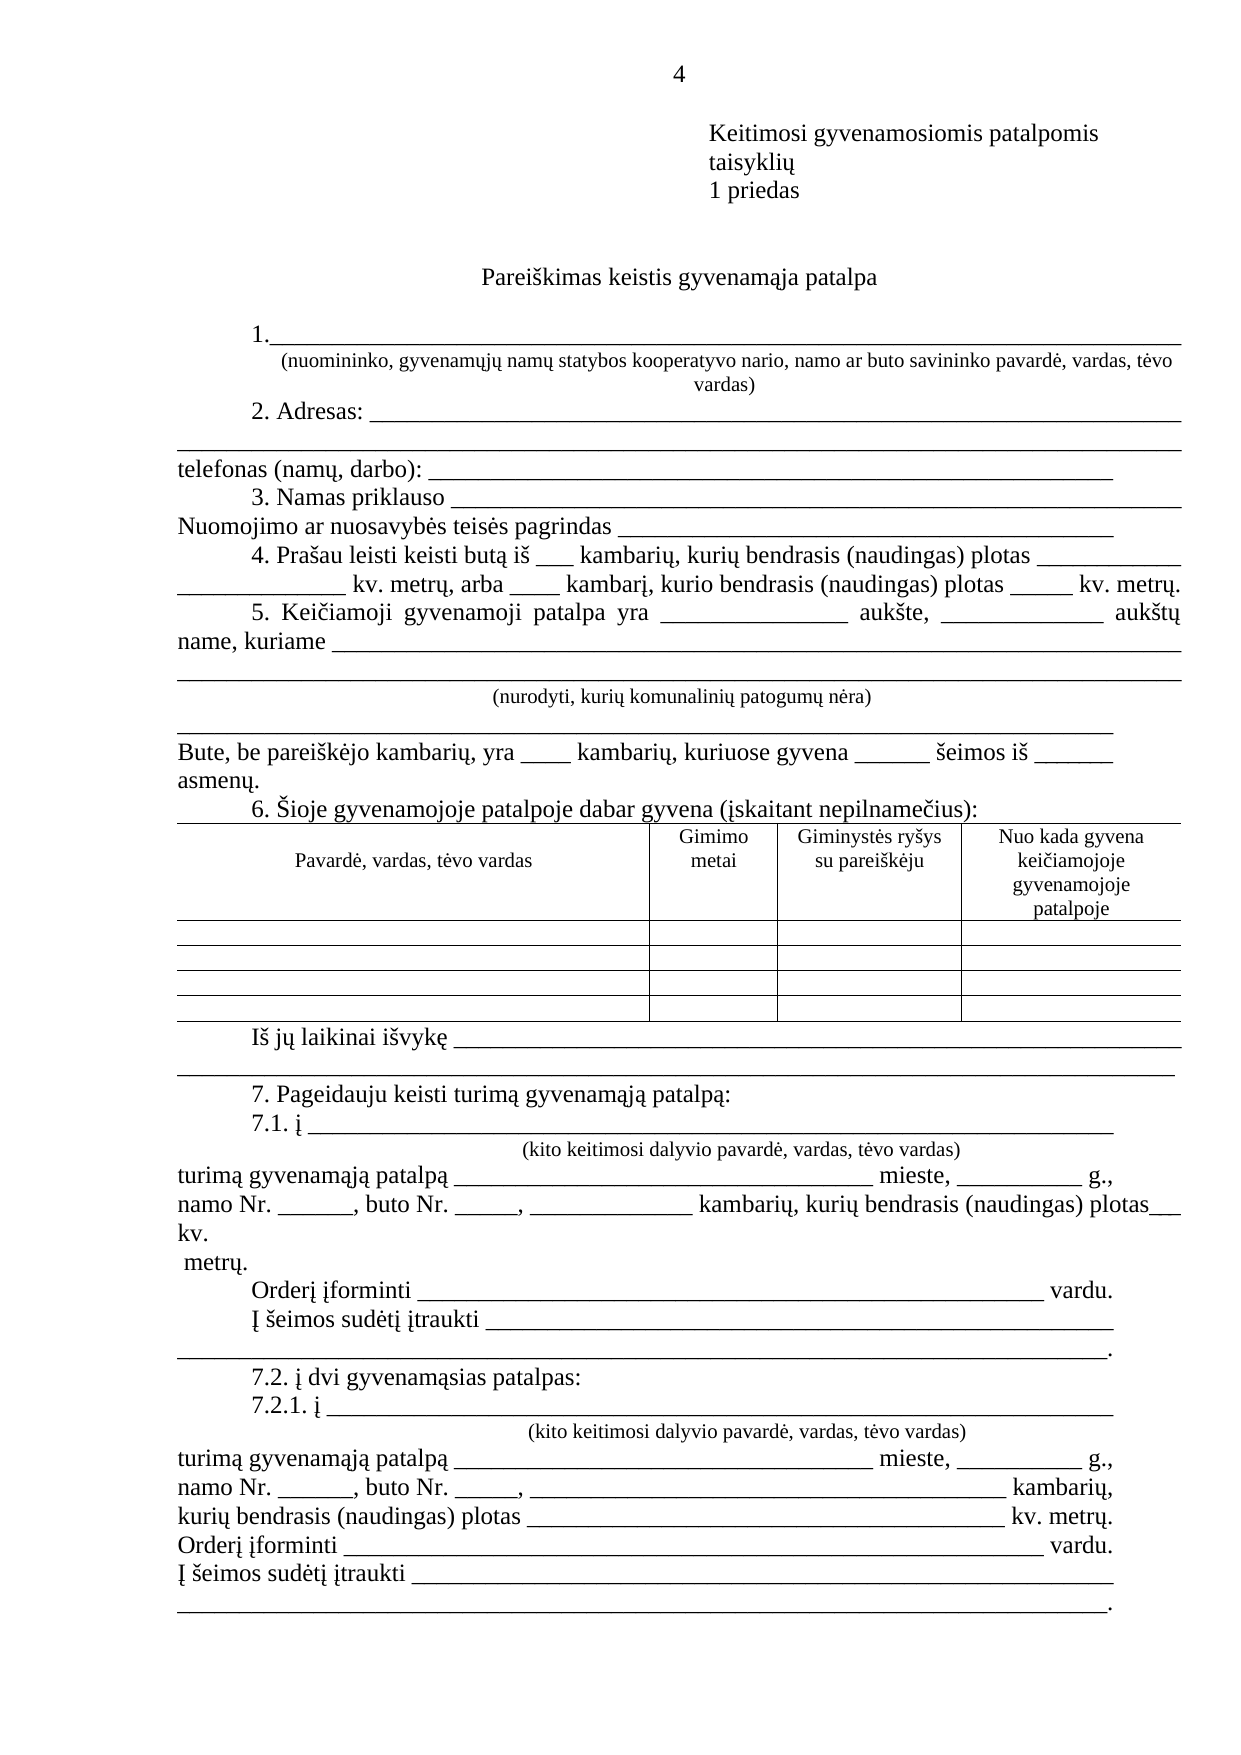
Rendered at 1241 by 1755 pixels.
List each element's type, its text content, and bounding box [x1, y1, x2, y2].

table_cell [650, 996, 777, 1021]
text (nurodyti, kurių komunalinių patogumų nėra) [177, 684, 1113, 708]
text . [177, 1587, 1113, 1616]
table_cell [177, 946, 649, 970]
text Į šeimos sudėtį įtraukti [177, 1558, 1113, 1587]
text 7.2.1. į [177, 1391, 1113, 1419]
text (kito keitimosi dalyvio pavardė, vardas, tėvo vardas) [252, 1419, 1113, 1443]
text Bute, be pareiškėjo kambarių, yra ____ kambarių, kuriuose gyvena ______ šeimos iš asmenų. [177, 737, 1113, 794]
text 7. Pageidauju keisti turimą gyvenamąją patalpą: [177, 1079, 1181, 1108]
text Į šeimos sudėtį įtraukti [177, 1304, 1113, 1333]
table_cell [177, 996, 649, 1021]
table_cell [778, 971, 961, 995]
table_cell [650, 946, 777, 970]
text namo Nr. ______, buto Nr. _____, kambarių, [177, 1472, 1113, 1501]
text (nuomininko, gyvenamųjų namų statybos kooperatyvo nario, namo ar buto savininko pavardė, vardas, tėvo [251, 348, 1181, 372]
table_header Pavardė, vardas, tėvo vardas [177, 824, 649, 920]
table_header Gimimo metai [650, 824, 777, 920]
text vardas) [251, 372, 1181, 396]
table_cell [962, 971, 1181, 995]
text Nuomojimo ar nuosavybės teisės pagrindas [177, 511, 1113, 540]
table_header Giminystės ryšys su pareiškėju [778, 824, 961, 920]
table_cell [778, 946, 961, 970]
table_cell [177, 921, 649, 945]
table_cell [962, 946, 1181, 970]
text 6. Šioje gyvenamojoje patalpoje dabar gyvena (įskaitant nepilnamečius): [177, 794, 1113, 823]
text telefonas (namų, darbo): [177, 454, 1113, 482]
table_cell [650, 971, 777, 995]
text 2. Adresas: [177, 396, 1181, 450]
text . [177, 1333, 1113, 1362]
table_cell [778, 921, 961, 945]
text (kito keitimosi dalyvio pavardė, vardas, tėvo vardas) [252, 1137, 1113, 1161]
text kurių bendrasis (naudingas) plotas kv. metrų. [177, 1501, 1113, 1530]
table_cell [962, 996, 1181, 1021]
table_cell [177, 971, 649, 995]
table_cell [962, 921, 1181, 945]
text 5. Keičiamoji gyvenamoji patalpa yra _______________ aukšte, _____________ aukštų name, kuriame [177, 597, 1181, 680]
text 7.1. į [177, 1108, 1113, 1137]
text turimą gyvenamąją patalpą mieste, __________ g., [177, 1161, 1113, 1189]
text Orderį įforminti vardu. [177, 1530, 1113, 1558]
table_cell [650, 921, 777, 945]
table_header Nuo kada gyvena keičiamojoje gyvenamojoje patalpoje [962, 824, 1181, 920]
text taisyklių [177, 147, 1181, 176]
text Pareiškimas keistis gyvenamąja patalpa [177, 262, 1181, 291]
text metrų. [177, 1247, 1181, 1276]
text namo Nr. ______, buto Nr. _____, _____________ kambarių, kurių bendrasis (naudingas) plotas kv. [177, 1189, 1181, 1247]
text Keitimosi gyvenamosiomis patalpomis [709, 118, 1181, 147]
text kv. metrų, arba ____ kambarį, kurio bendrasis (naudingas) plotas _____ kv. metrų. [177, 569, 1181, 597]
text 3. Namas priklauso [177, 482, 1181, 511]
text turimą gyvenamąją patalpą mieste, __________ g., [177, 1443, 1113, 1472]
text Iš jų laikinai išvykę [177, 1022, 1181, 1050]
table_cell [778, 996, 961, 1021]
text 7.2. į dvi gyvenamąsias patalpas: [177, 1362, 1113, 1391]
text Orderį įforminti vardu. [177, 1276, 1113, 1304]
text 4. Prašau leisti keisti butą iš ___ kambarių, kurių bendrasis (naudingas) plotas [177, 540, 1181, 569]
text 1. [177, 319, 1181, 348]
text 1 priedas [177, 176, 1181, 204]
